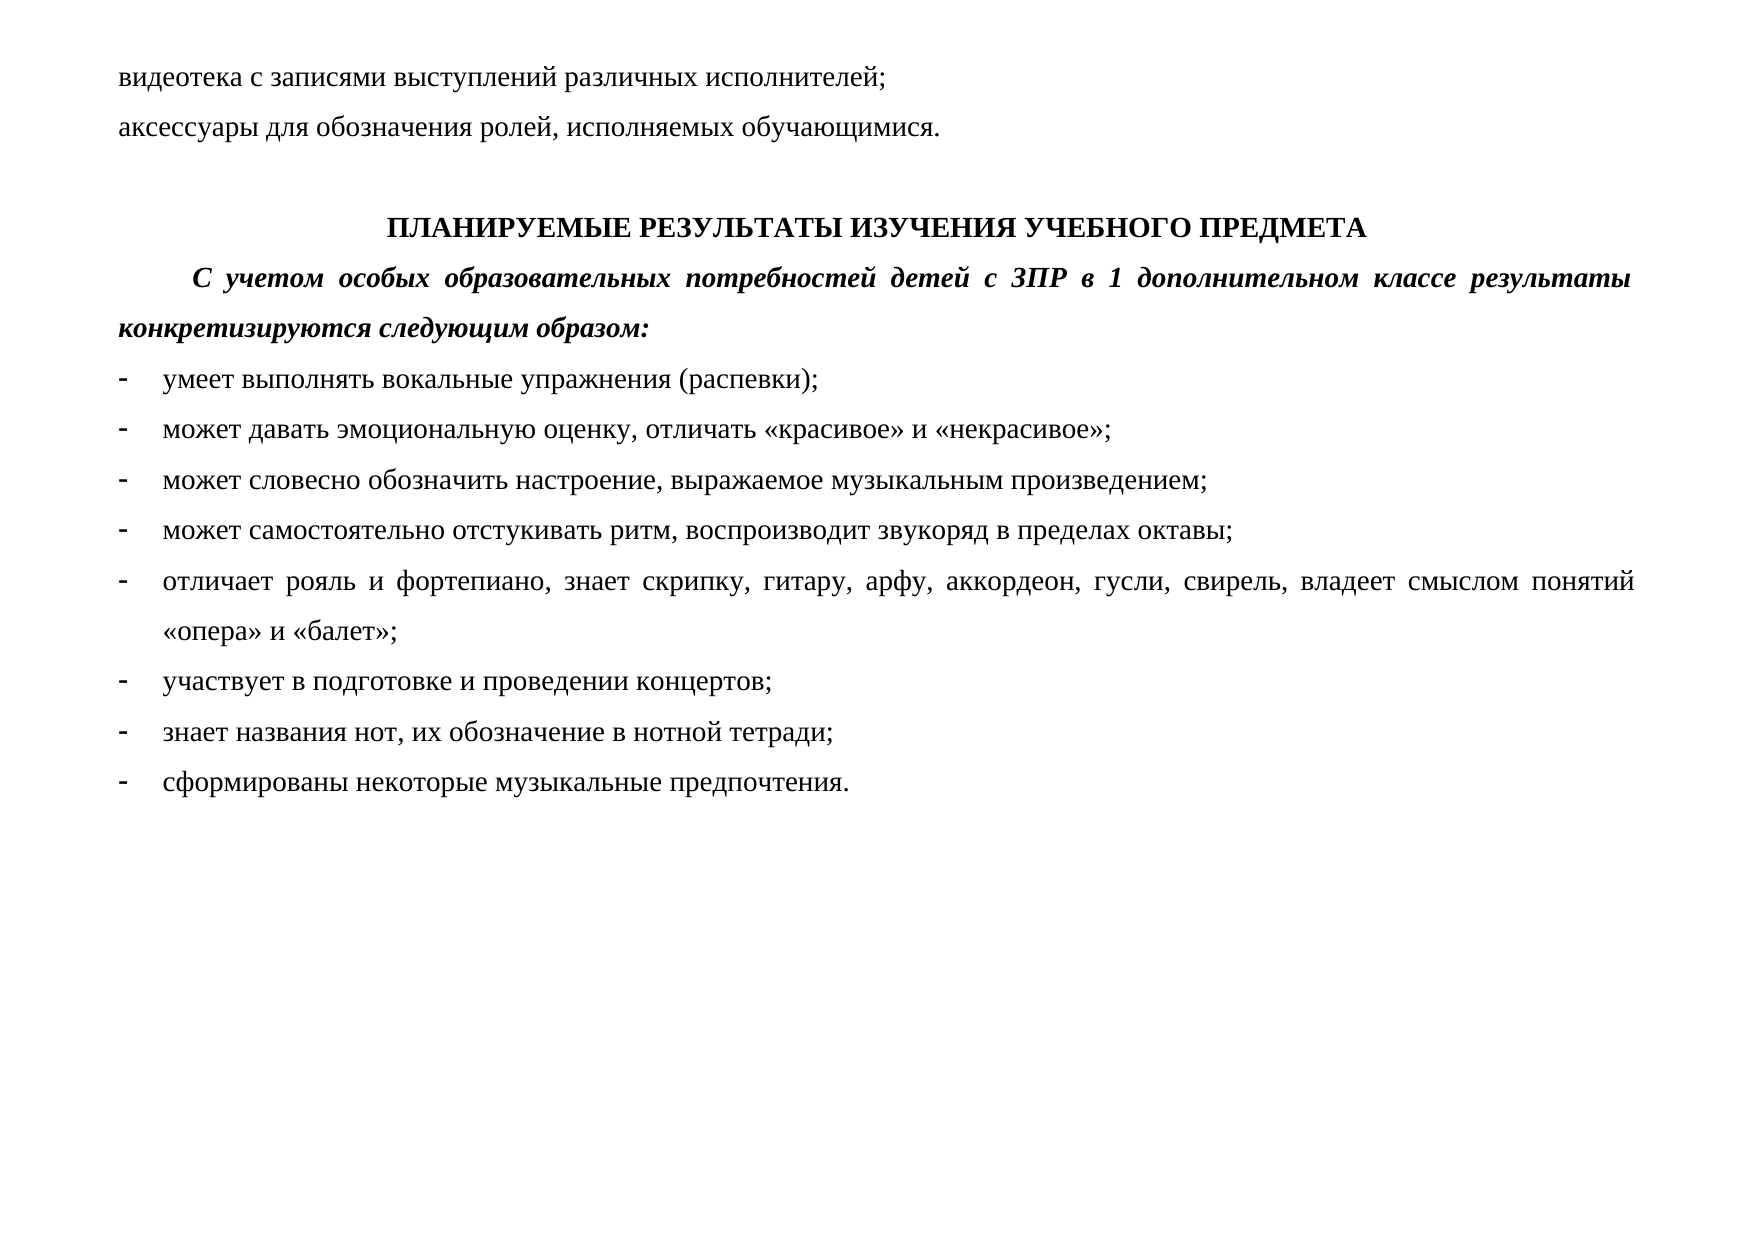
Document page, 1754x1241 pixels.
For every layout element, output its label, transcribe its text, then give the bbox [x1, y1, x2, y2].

list отличает рояль и фортепиано, знает скрипку, гитару, арфу, аккордеон, гусли, свирель, владеет смыслом понятий «опера» и «балет»; [118, 563, 1636, 647]
text видеотека с записями выступлений различных исполнителей; [118, 59, 1636, 93]
list может самостоятельно отстукивать ритм, воспроизводит звукоряд в пределах октавы; [118, 512, 1636, 546]
text С учетом особых образовательных потребностей детей с ЗПР в 1 дополнительном классе результаты конкретизируются следующим образом: [118, 260, 1636, 344]
list может давать эмоциональную оценку, отличать «красивое» и «некрасивое»; [118, 411, 1636, 445]
text аксессуары для обозначения ролей, исполняемых обучающимися. [118, 109, 1636, 143]
text ПЛАНИРУЕМЫЕ РЕЗУЛЬТАТЫ ИЗУЧЕНИЯ УЧЕБНОГО ПРЕДМЕТА [118, 210, 1636, 243]
list умеет выполнять вокальные упражнения (распевки); [118, 361, 1636, 394]
list сформированы некоторые музыкальные предпочтения. [118, 764, 1636, 798]
list знает названия нот, их обозначение в нотной тетради; [118, 714, 1636, 747]
list участвует в подготовке и проведении концертов; [118, 663, 1636, 697]
list может словесно обозначить настроение, выражаемое музыкальным произведением; [118, 462, 1636, 495]
